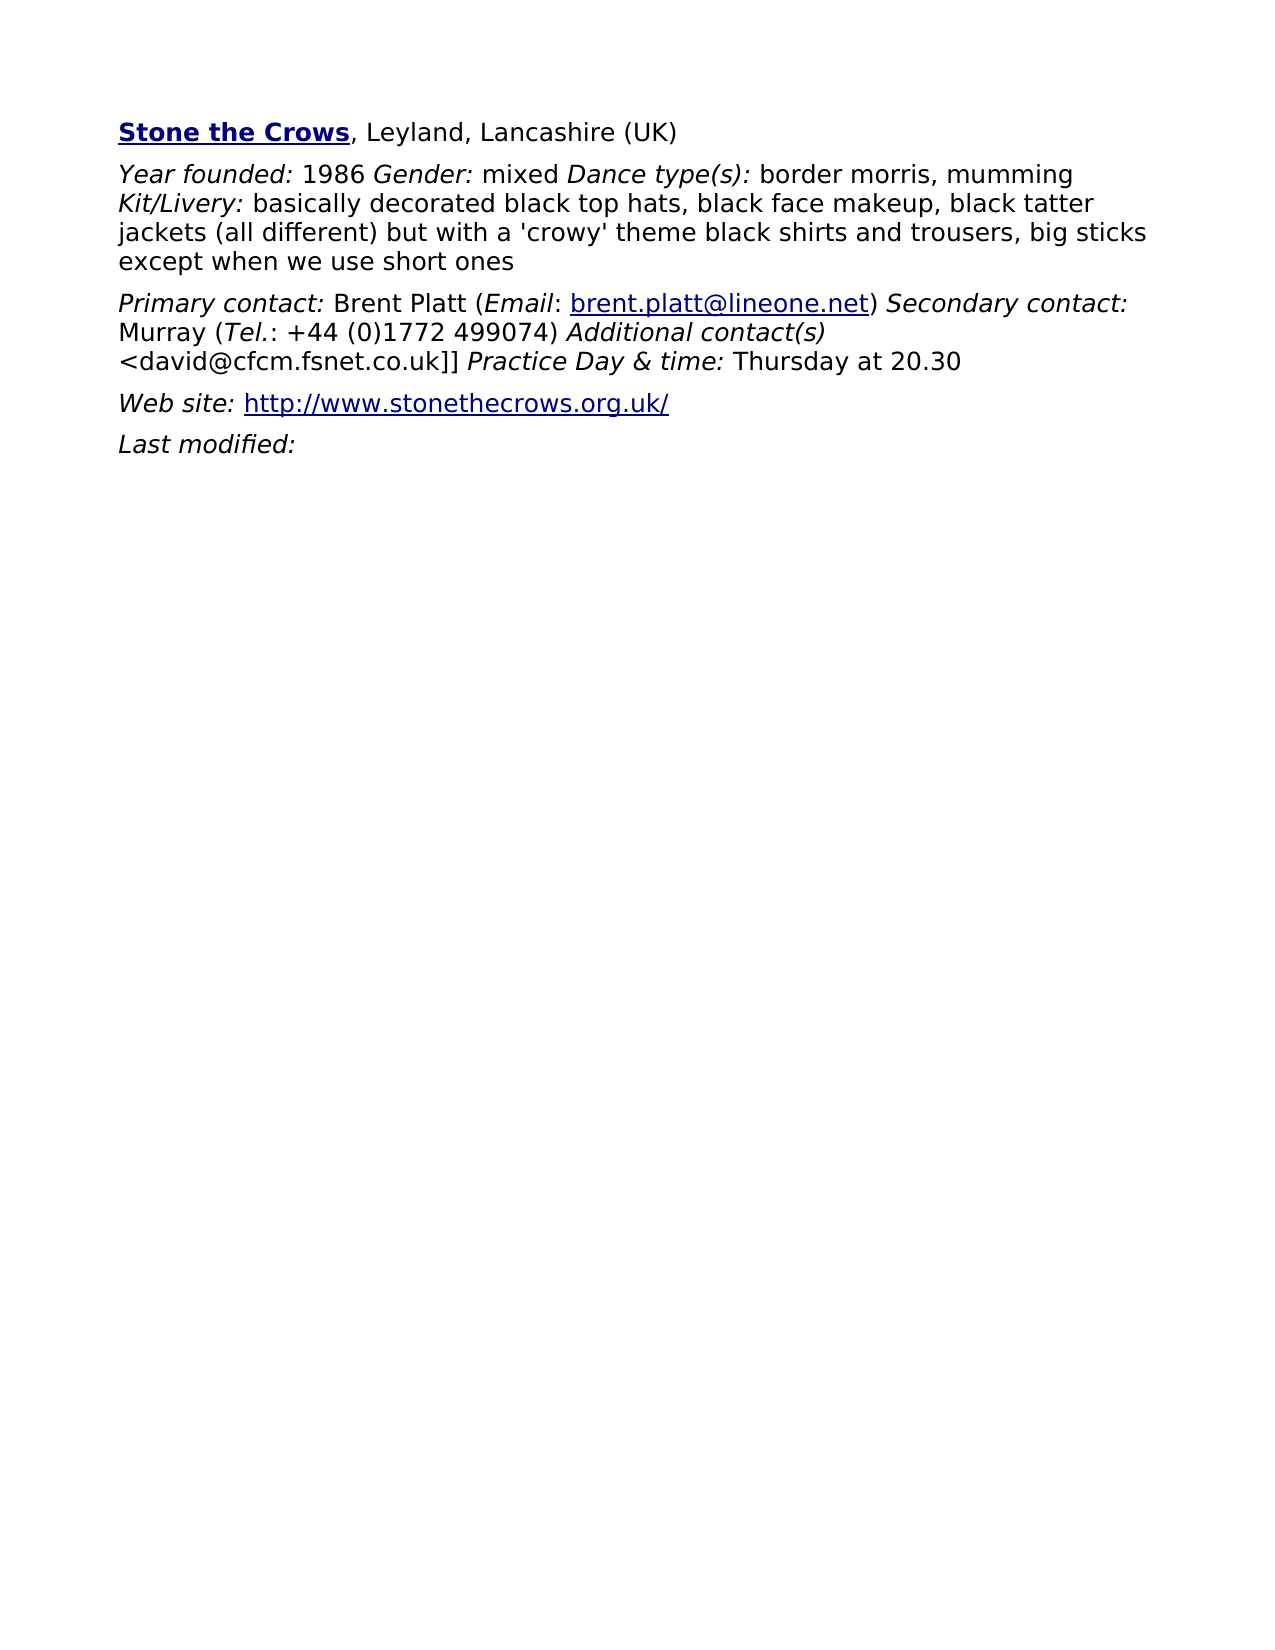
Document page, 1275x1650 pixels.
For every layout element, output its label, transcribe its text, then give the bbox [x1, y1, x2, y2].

text Year founded: 1986 Gender: mixed Dance type(s): border morris, mumming Kit/Livery: basically decorated black top hats, black face makeup, black tatter jackets (all different) but with a 'crowy' theme black shirts and trousers, big sticks except when we use short ones [118, 160, 1157, 276]
text Stone the Crows, Leyland, Lancashire (UK) [118, 118, 1157, 147]
text Web site: http://www.stonethecrows.org.uk/ [118, 389, 1157, 418]
text Last modified: [118, 431, 1157, 460]
text Primary contact: Brent Platt (Email: brent.platt@lineone.net) Secondary contact: Murray (Tel.: +44 (0)1772 499074) Additional contact(s) <david@cfcm.fsnet.co.uk]] Practice Day & time: Thursday at 20.30 [118, 289, 1157, 376]
